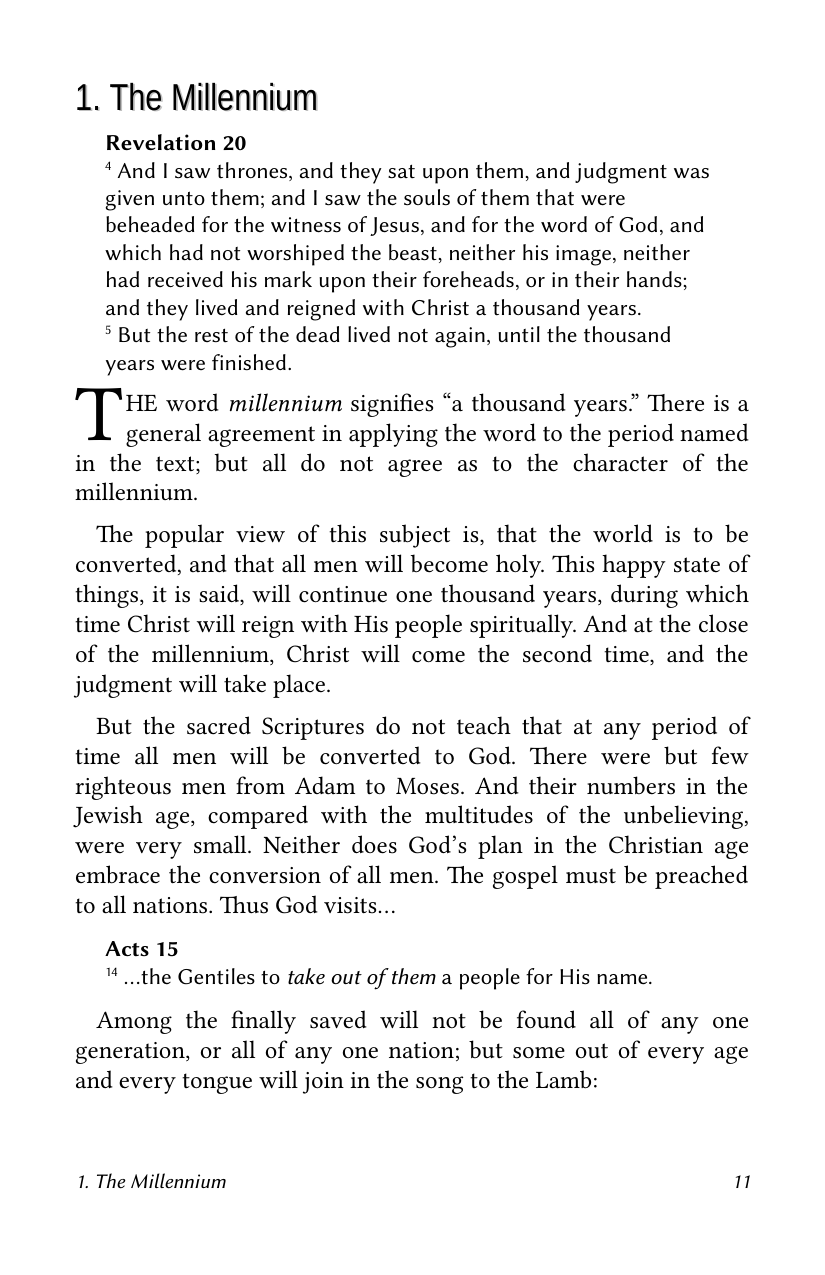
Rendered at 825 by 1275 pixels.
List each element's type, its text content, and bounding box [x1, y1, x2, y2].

text The popular view of this subject is, that the world is to be converted, and that all men will become holy. This happy state of things, it is said, will continue one thousand years, during which time Christ will reign with His people spiritually. And at the close of the millennium, Christ will come the second time, and the judgment will take place. [75, 520, 750, 698]
text THE word millennium signifies “a thousand years.” There is a general agreement in applying the word to the period named in the text; but all do not agree as to the character of the millennium. [75, 389, 750, 507]
text Among the finally saved will not be found all of any one generation, or all of any one nation; but some out of every age and every tongue will join in the song to the Lamb: [75, 1006, 750, 1094]
text But the sacred Scriptures do not teach that at any period of time all men will be converted to God. There were but few righteous men from Adam to Moses. And their numbers in the Jewish age, compared with the multitudes of the unbelieving, were very small. Neither does God’s plan in the Christian age embrace the conversion of all men. The gospel must be preached to all nations. Thus God visits… [75, 712, 750, 920]
text 4 And I saw thrones, and they sat upon them, and judgment was given unto them; and I saw the souls of them that were beheaded for the witness of Jesus, and for the word of God, and which had not worshiped the beast, neither his image, neither had received his mark upon their foreheads, or in their hands; and they lived and reigned with Christ a thousand years. [105, 158, 720, 321]
title The Millennium [75, 75, 750, 118]
text Acts 15 [105, 936, 750, 962]
text 14 ...the Gentiles to take out of them a people for His name. [105, 964, 720, 990]
text Revelation 20 [105, 130, 750, 156]
text 5 But the rest of the dead lived not again, until the thousand years were finished. [105, 322, 720, 376]
